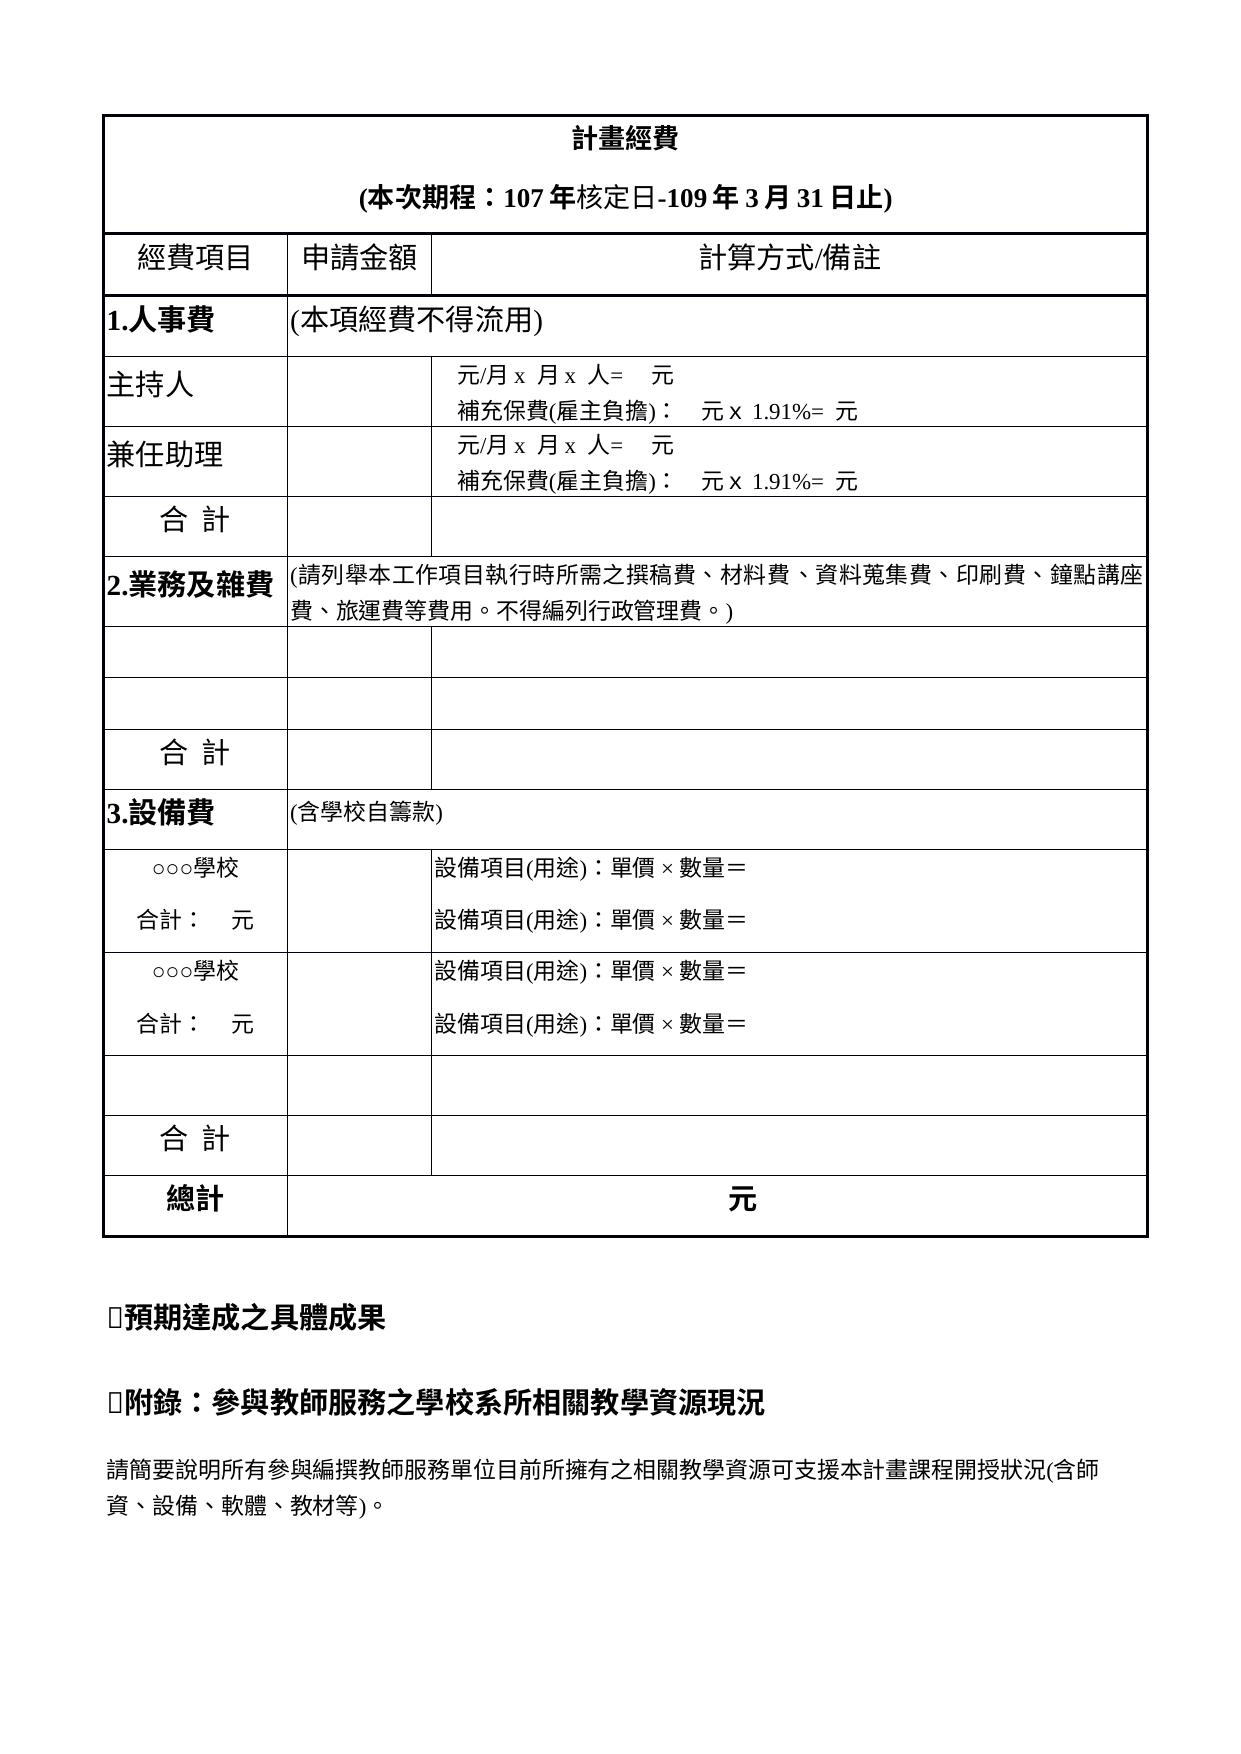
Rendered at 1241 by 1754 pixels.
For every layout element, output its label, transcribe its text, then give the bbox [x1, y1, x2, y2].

table_cell ○○○學校 合計： 元 [105, 953, 287, 1055]
table_cell 合 計 [105, 497, 287, 556]
table_cell [288, 497, 431, 556]
table_cell [105, 627, 287, 677]
table_cell 1.人事費 [105, 297, 287, 356]
table_cell [432, 497, 1146, 556]
table_cell (請列舉本工作項目執行時所需之撰稿費、材料費、資料蒐集費、印刷費、鐘點講座費、旅運費等費用。不得編列行政管理費。) [288, 557, 1146, 626]
table_cell [105, 678, 287, 728]
table_cell 兼任助理 [105, 427, 287, 496]
table_cell [105, 1056, 287, 1115]
table_cell 設備項目(用途)：單價 × 數量＝ 設備項目(用途)：單價 × 數量＝ [432, 953, 1146, 1055]
table_cell [288, 357, 431, 426]
table_cell [432, 678, 1146, 728]
table_cell [288, 427, 431, 496]
table_cell ○○○學校 合計： 元 [105, 850, 287, 952]
table_cell [288, 730, 431, 788]
table_cell [432, 627, 1146, 677]
table_cell [288, 1116, 431, 1175]
table_cell [288, 678, 431, 728]
table_cell 元 [288, 1176, 1146, 1235]
table_cell 元/月x 月x 人= 元 補充保費(雇主負擔)： 元ｘ1.91%= 元 [432, 427, 1146, 496]
table_cell (本項經費不得流用) [288, 297, 1146, 356]
table_cell 總計 [105, 1176, 287, 1235]
table_cell [288, 850, 431, 952]
table_cell 合 計 [105, 1116, 287, 1175]
table_cell 2.業務及雜費 [105, 557, 287, 626]
table_cell 3.設備費 [105, 790, 287, 848]
table_cell [432, 1116, 1146, 1175]
table_cell 經費項目 [105, 235, 287, 294]
table_cell 主持人 [105, 357, 287, 426]
table_cell 申請金額 [288, 235, 431, 294]
table_cell 設備項目(用途)：單價 × 數量＝ 設備項目(用途)：單價 × 數量＝ [432, 850, 1146, 952]
table_cell [288, 953, 431, 1055]
text 請簡要說明所有參與編撰教師服務單位目前所擁有之相關教學資源可支援本計畫課程開授狀況(含師資、設備、軟體、教材等)。 [106, 1452, 1110, 1521]
table_cell [432, 1056, 1146, 1115]
table_cell [288, 1056, 431, 1115]
table_cell 計算方式/備註 [432, 235, 1146, 294]
table_cell 元/月x 月x 人= 元 補充保費(雇主負擔)： 元ｘ1.91%= 元 [432, 357, 1146, 426]
table_cell (含學校自籌款) [288, 790, 1146, 848]
table_cell [288, 627, 431, 677]
text 預期達成之具體成果 [106, 1295, 1110, 1337]
table_header 計畫經費 (本次期程：107年核定日-109年3月31日止) [105, 117, 1146, 232]
table_cell [432, 730, 1146, 788]
text 附錄：參與教師服務之學校系所相關教學資源現況 [106, 1357, 1110, 1432]
table_cell 合 計 [105, 730, 287, 788]
